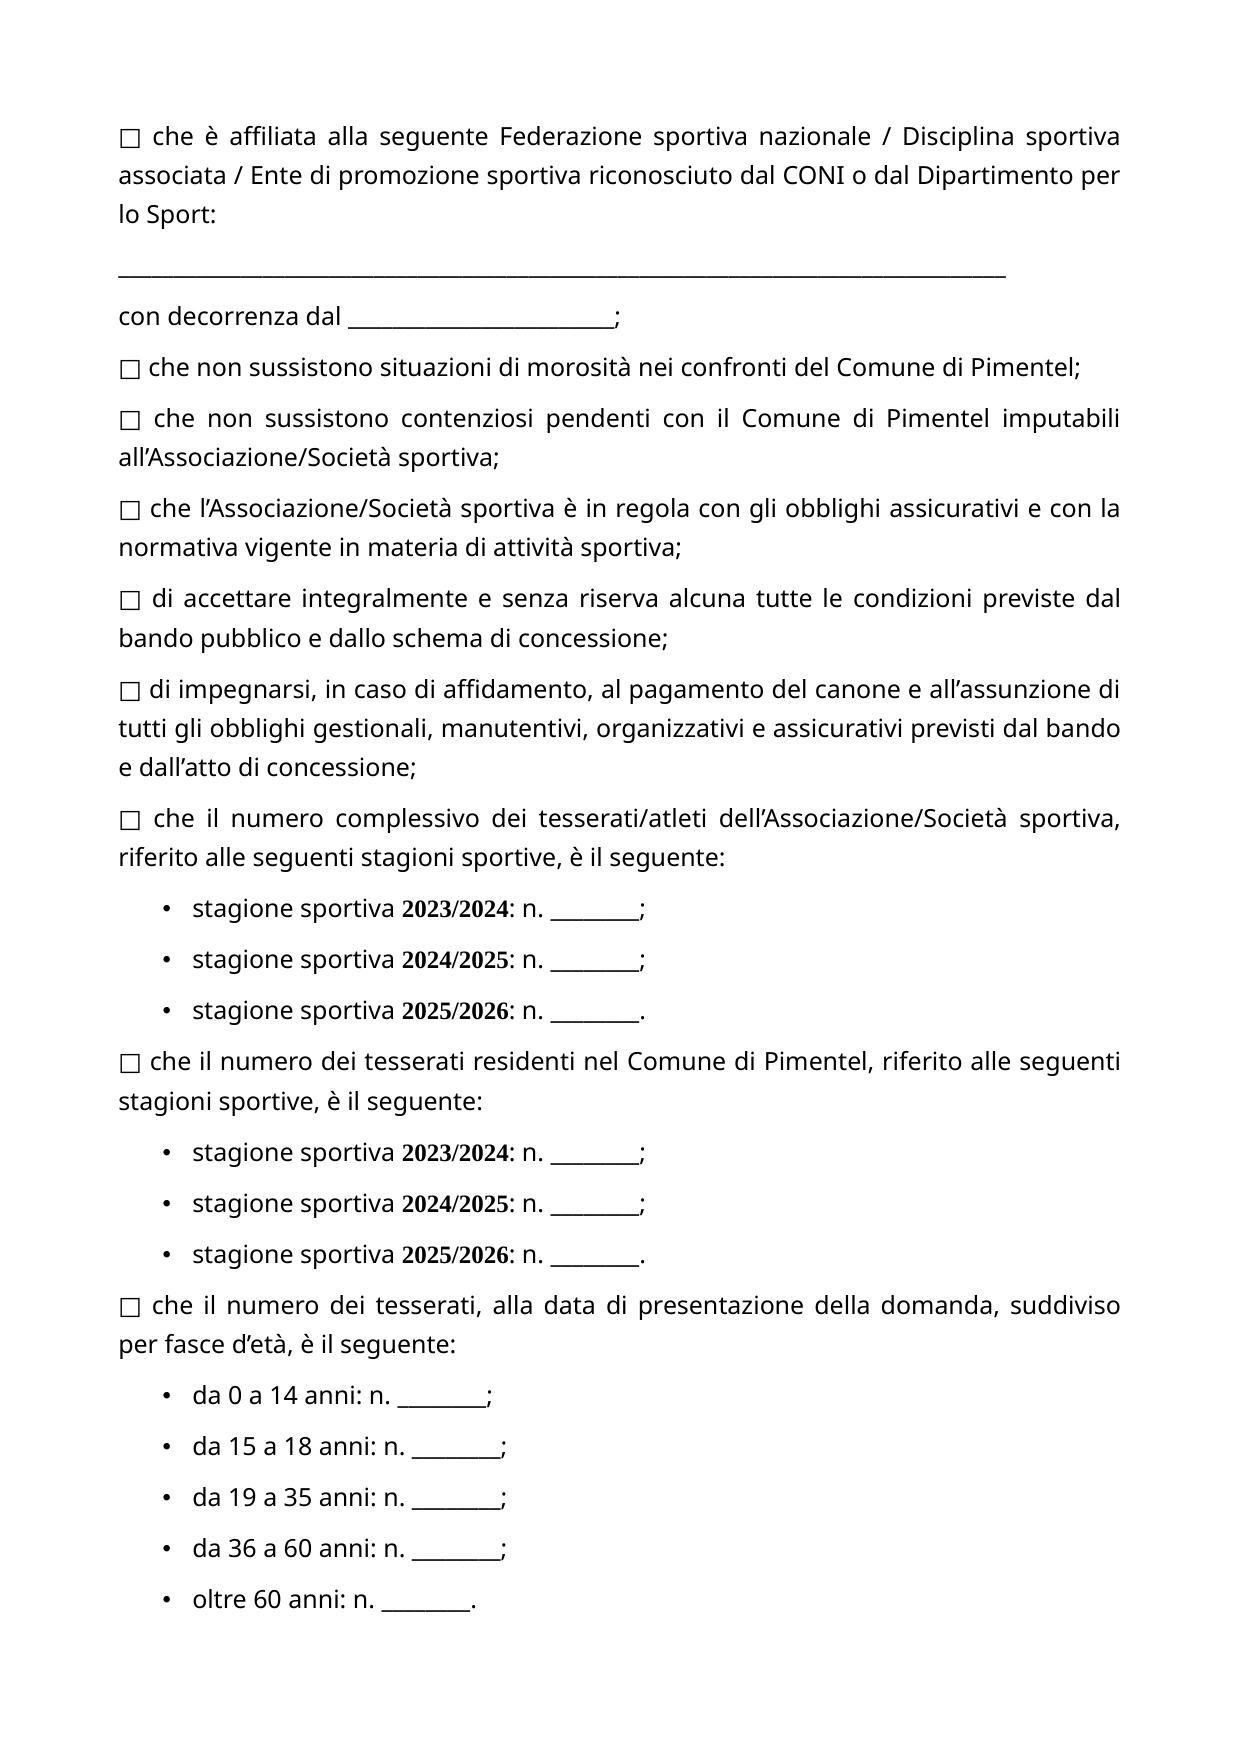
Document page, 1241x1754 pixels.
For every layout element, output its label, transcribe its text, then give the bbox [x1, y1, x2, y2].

list stagione sportiva 2023/2024: n. ________; [162, 891, 1122, 925]
text ________________________________________________________________________________ [118, 247, 1122, 282]
list stagione sportiva 2023/2024: n. ________; [162, 1134, 1122, 1168]
text □ di accettare integralmente e senza riserva alcuna tutte le condizioni previste dal bando pubblico e dallo schema di concessione; [118, 581, 1122, 654]
text □ che non sussistono situazioni di morosità nei confronti del Comune di Pimentel; [118, 349, 1122, 384]
text □ che il numero dei tesserati, alla data di presentazione della domanda, suddiviso per fasce d’età, è il seguente: [118, 1287, 1122, 1361]
text □ che l’Associazione/Società sportiva è in regola con gli obblighi assicurativi e con la normativa vigente in materia di attività sportiva; [118, 491, 1122, 564]
list da 19 a 35 anni: n. ________; [162, 1479, 1122, 1514]
list oltre 60 anni: n. ________. [162, 1582, 1122, 1616]
list da 0 a 14 anni: n. ________; [162, 1377, 1122, 1412]
text con decorrenza dal ________________________; [118, 298, 1122, 333]
list stagione sportiva 2025/2026: n. ________. [162, 993, 1122, 1027]
text □ di impegnarsi, in caso di affidamento, al pagamento del canone e all’assunzione di tutti gli obblighi gestionali, manutentivi, organizzativi e assicurativi previsti dal bando e dall’atto di concessione; [118, 671, 1122, 784]
text □ che il numero dei tesserati residenti nel Comune di Pimentel, riferito alle seguenti stagioni sportive, è il seguente: [118, 1044, 1122, 1117]
list stagione sportiva 2024/2025: n. ________; [162, 1185, 1122, 1219]
list da 36 a 60 anni: n. ________; [162, 1531, 1122, 1565]
text □ che è affiliata alla seguente Federazione sportiva nazionale / Disciplina sportiva associata / Ente di promozione sportiva riconosciuto dal CONI o dal Dipartimento per lo Sport: [118, 118, 1122, 231]
text □ che non sussistono contenziosi pendenti con il Comune di Pimentel imputabili all’Associazione/Società sportiva; [118, 401, 1122, 474]
list stagione sportiva 2025/2026: n. ________. [162, 1236, 1122, 1270]
list stagione sportiva 2024/2025: n. ________; [162, 942, 1122, 976]
list da 15 a 18 anni: n. ________; [162, 1428, 1122, 1463]
text □ che il numero complessivo dei tesserati/atleti dell’Associazione/Società sportiva, riferito alle seguenti stagioni sportive, è il seguente: [118, 801, 1122, 874]
